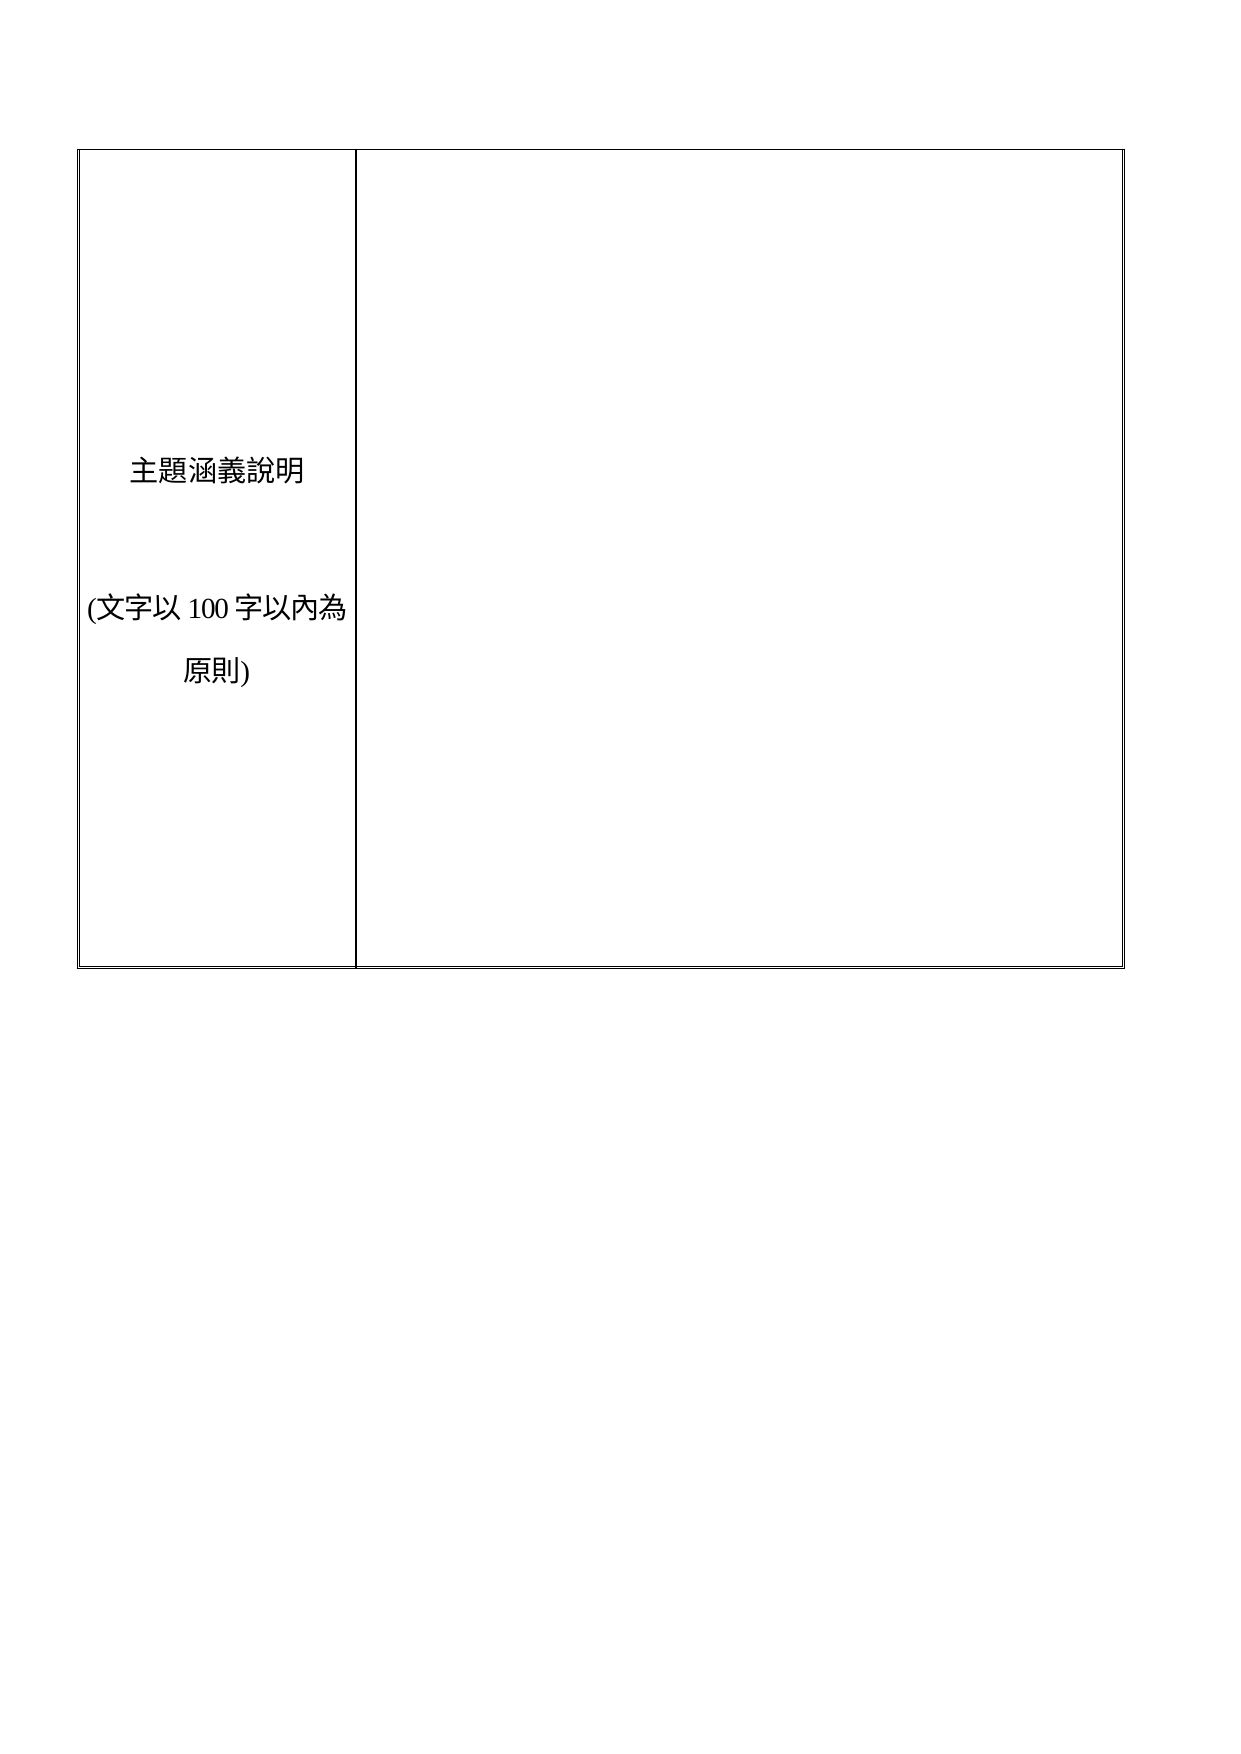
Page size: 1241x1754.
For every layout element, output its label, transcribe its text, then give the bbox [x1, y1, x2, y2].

table_cell [357, 150, 1122, 966]
table_cell 主題涵義說明 (文字以100字以內為原則) [80, 150, 355, 966]
